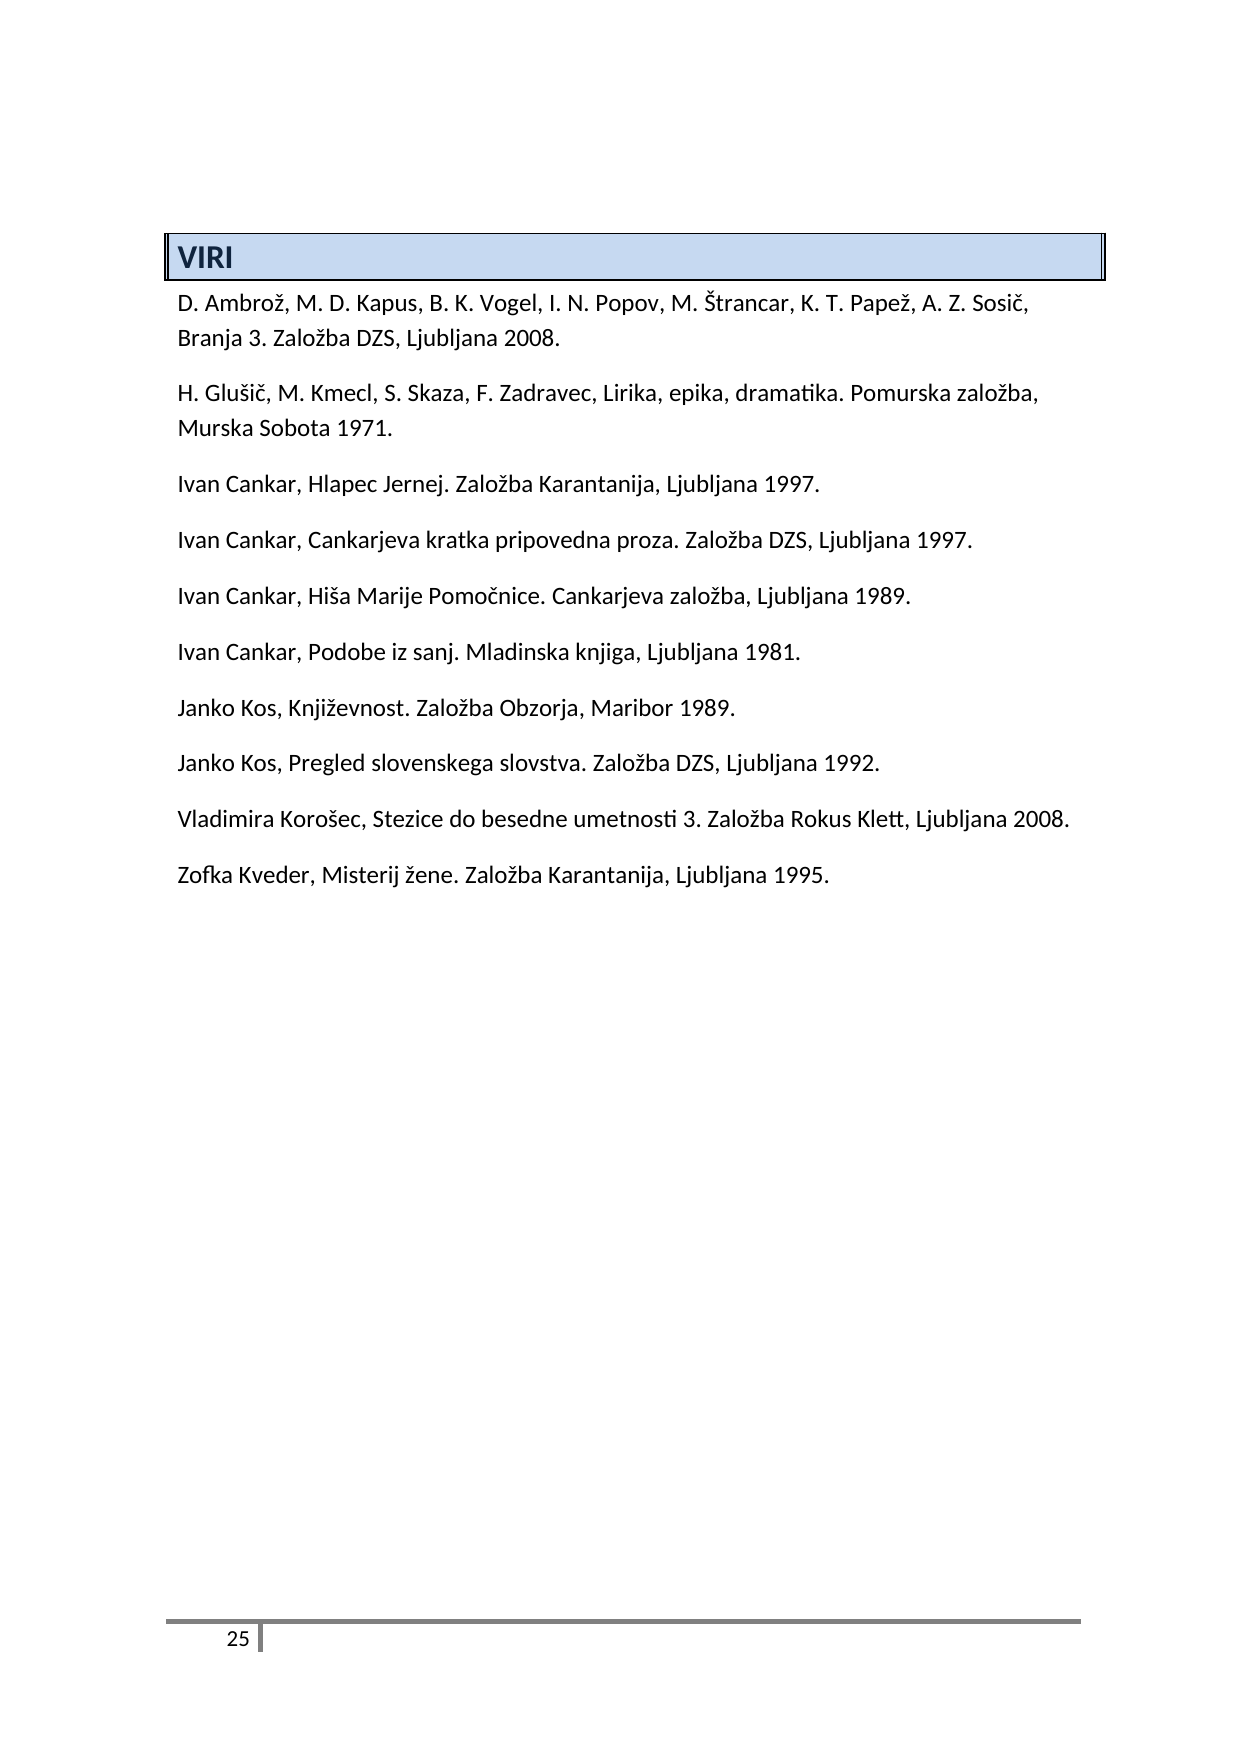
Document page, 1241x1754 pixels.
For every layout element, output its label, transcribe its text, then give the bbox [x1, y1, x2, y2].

subtitle VIRI [169, 234, 1101, 279]
text Vladimira Korošec, Stezice do besedne umetnosti 3. Založba Rokus Klett, Ljubljana 2008. [177, 803, 1092, 834]
text Zofka Kveder, Misterij žene. Založba Karantanija, Ljubljana 1995. [177, 859, 1092, 890]
text Ivan Cankar, Cankarjeva kratka pripovedna proza. Založba DZS, Ljubljana 1997. [177, 524, 1092, 555]
text Ivan Cankar, Podobe iz sanj. Mladinska knjiga, Ljubljana 1981. [177, 636, 1092, 666]
text Ivan Cankar, Hiša Marije Pomočnice. Cankarjeva založba, Ljubljana 1989. [177, 580, 1092, 611]
text H. Glušič, M. Kmecl, S. Skaza, F. Zadravec, Lirika, epika, dramatika. Pomurska založba, Murska Sobota 1971. [177, 378, 1092, 443]
text Ivan Cankar, Hlapec Jernej. Založba Karantanija, Ljubljana 1997. [177, 468, 1092, 499]
text Janko Kos, Književnost. Založba Obzorja, Maribor 1989. [177, 692, 1092, 722]
text D. Ambrož, M. D. Kapus, B. K. Vogel, I. N. Popov, M. Štrancar, K. T. Papež, A. Z. Sosič, Branja 3. Založba DZS, Ljubljana 2008. [177, 287, 1092, 352]
text Janko Kos, Pregled slovenskega slovstva. Založba DZS, Ljubljana 1992. [177, 748, 1092, 778]
